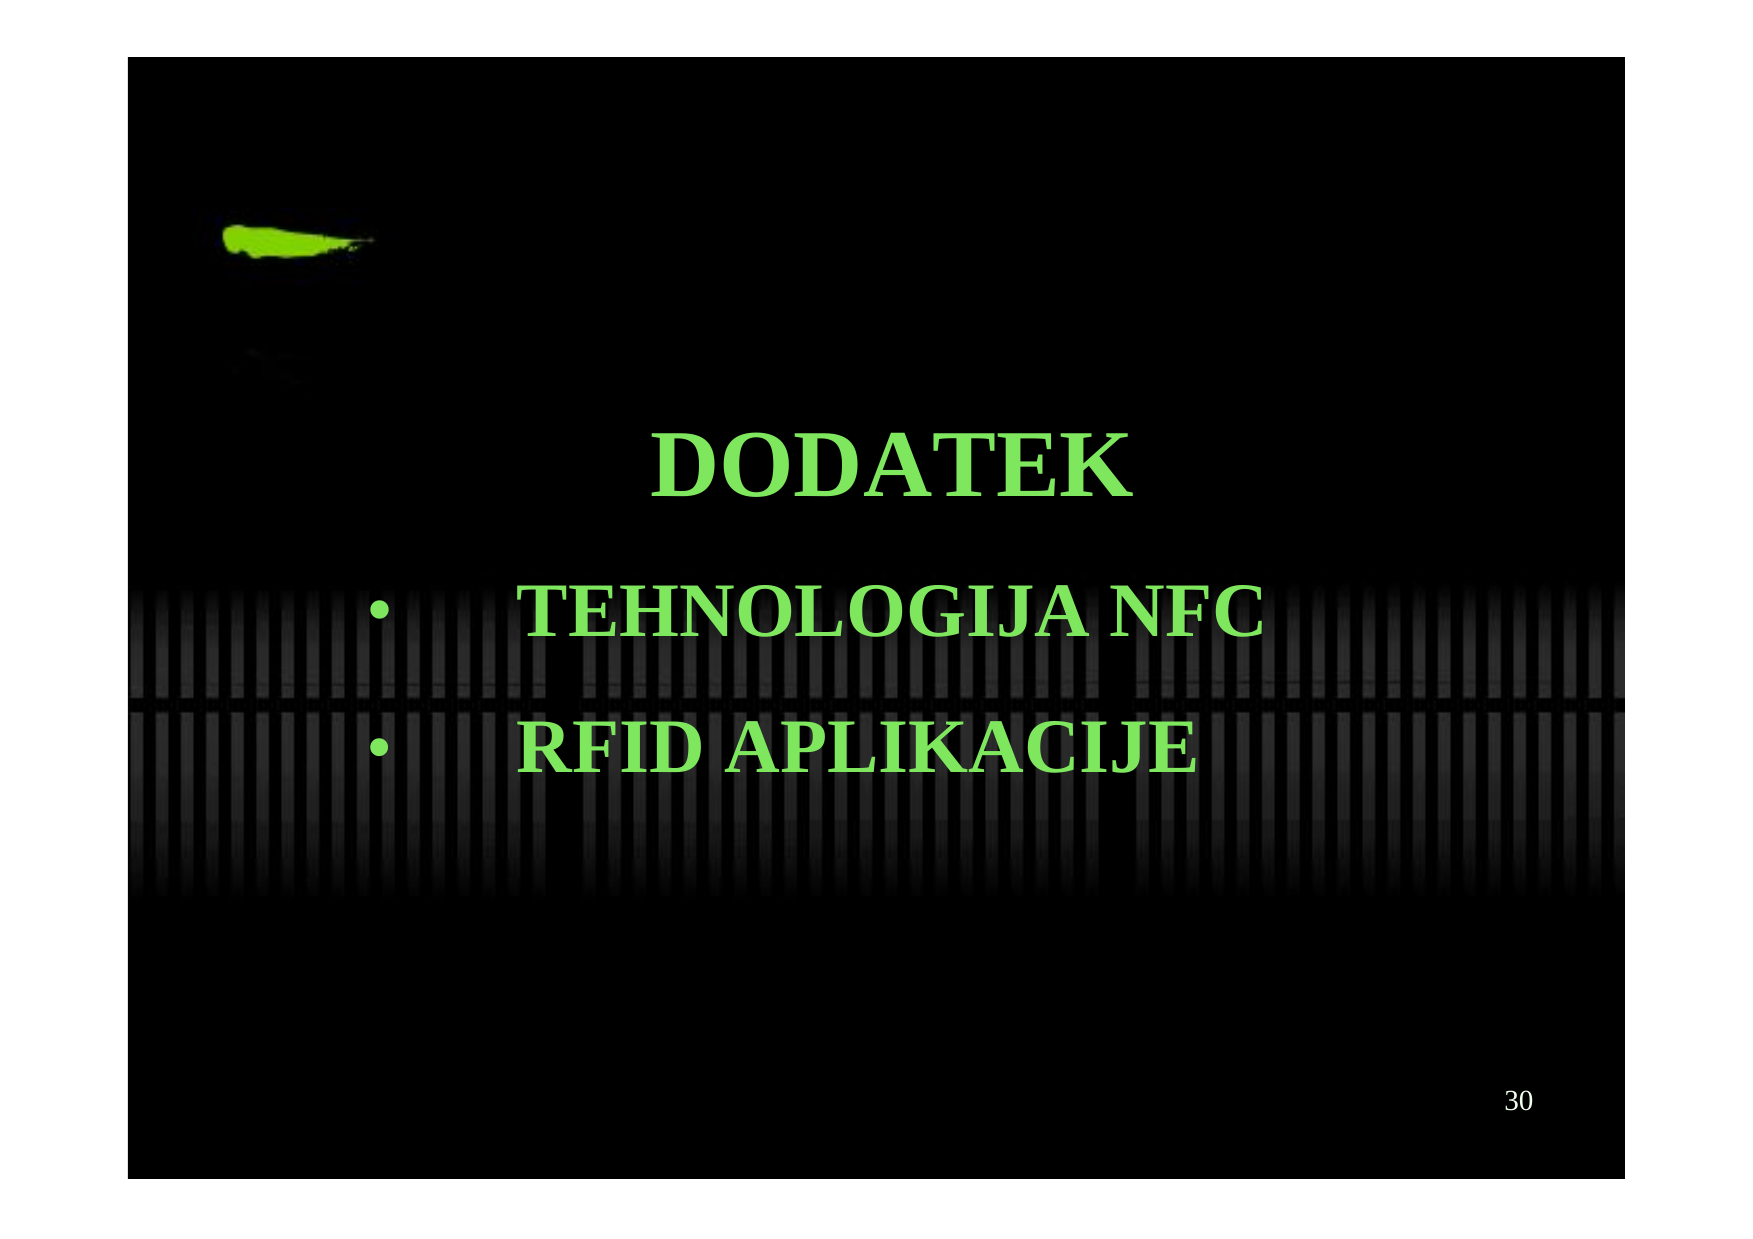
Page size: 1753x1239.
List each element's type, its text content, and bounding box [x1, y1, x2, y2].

text 30 [1627, 1068, 1739, 1121]
picture [127, 57, 1625, 1179]
